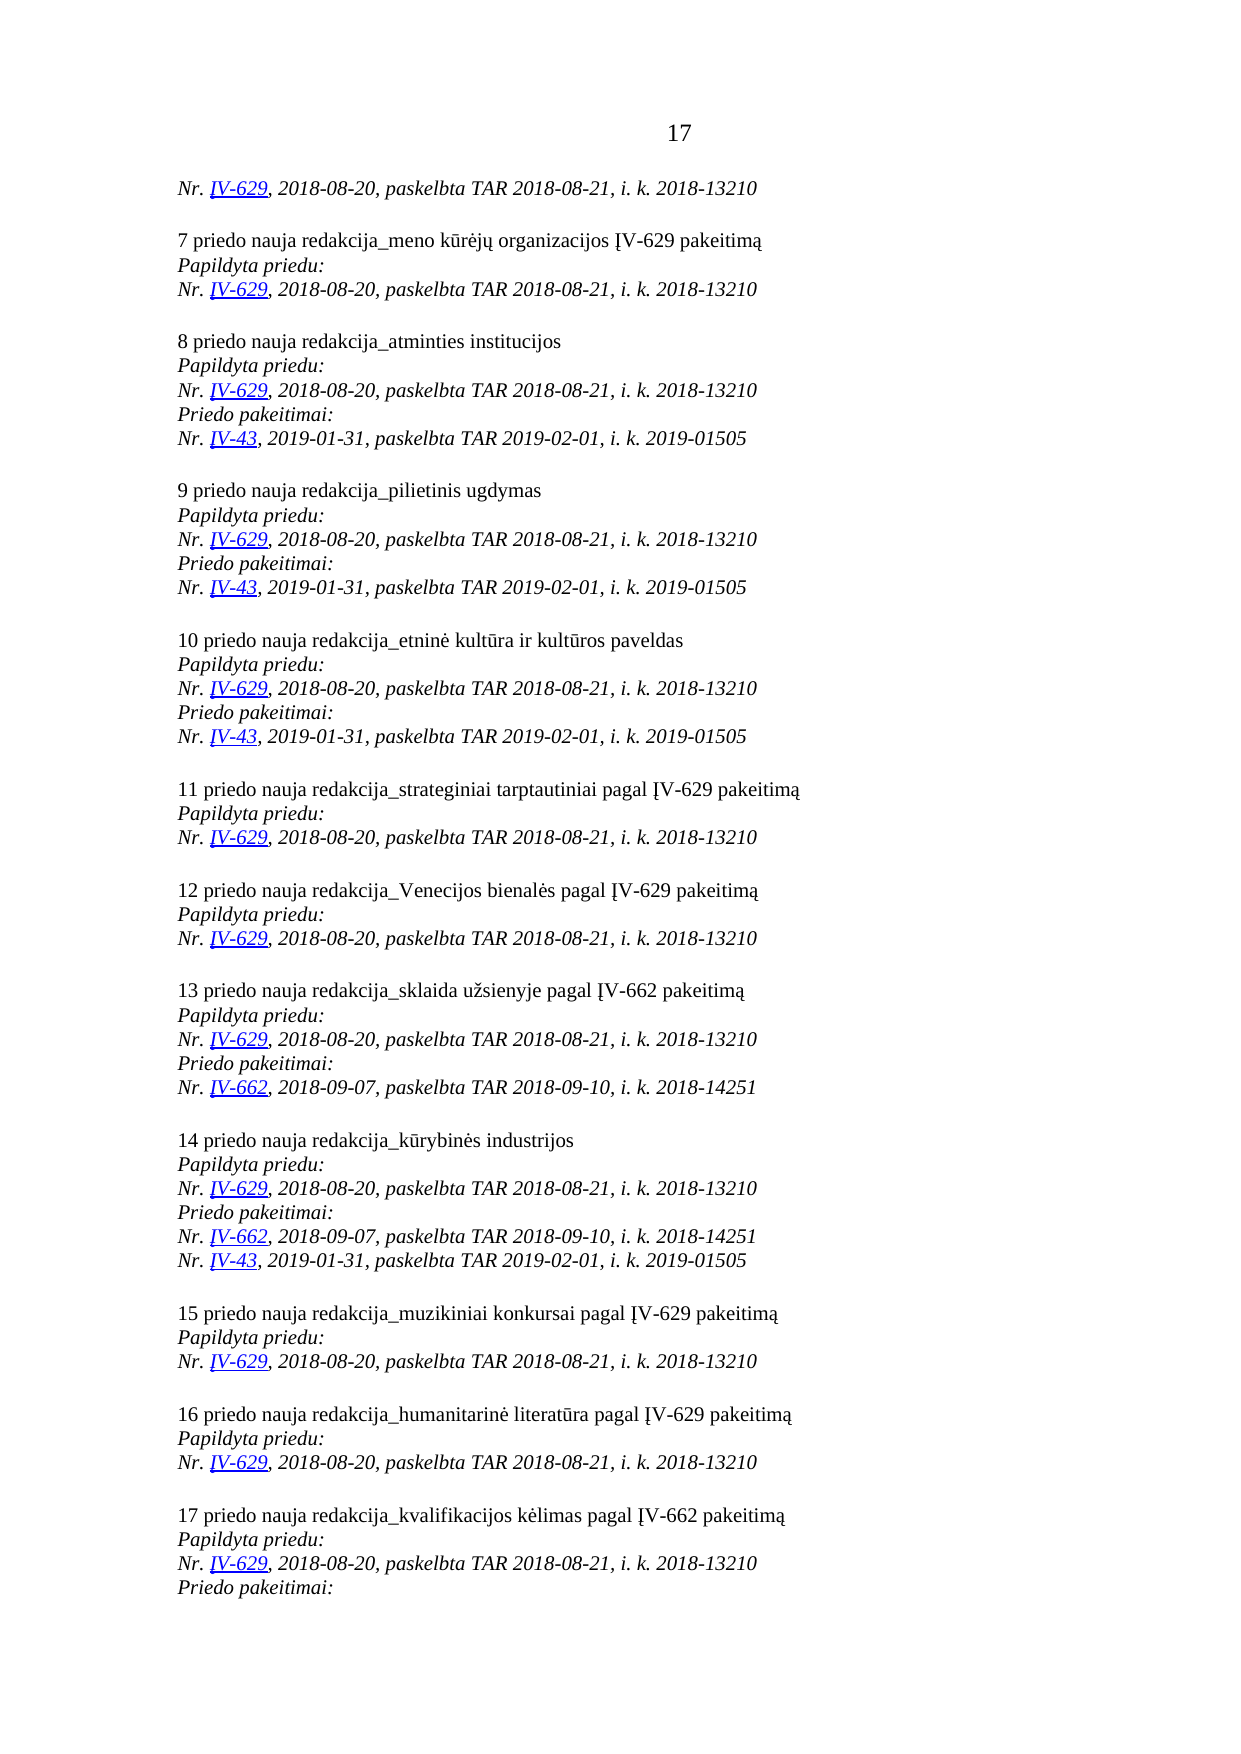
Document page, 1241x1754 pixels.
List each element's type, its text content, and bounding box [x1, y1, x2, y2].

text Nr. ĮV-662, 2018-09-07, paskelbta TAR 2018-09-10, i. k. 2018-14251 [177, 1075, 1181, 1099]
text Nr. ĮV-43, 2019-01-31, paskelbta TAR 2019-02-01, i. k. 2019-01505 [177, 1248, 1181, 1272]
text 9 priedo nauja redakcija_pilietinis ugdymas [177, 478, 1181, 502]
text 7 priedo nauja redakcija_meno kūrėjų organizacijos ĮV-629 pakeitimą [177, 228, 1181, 252]
text 12 priedo nauja redakcija_Venecijos bienalės pagal ĮV-629 pakeitimą [177, 877, 1181, 902]
text Nr. ĮV-43, 2019-01-31, paskelbta TAR 2019-02-01, i. k. 2019-01505 [177, 724, 1181, 748]
text Papildyta priedu: [177, 902, 1181, 926]
text Papildyta priedu: [177, 652, 1181, 676]
text Nr. ĮV-629, 2018-08-20, paskelbta TAR 2018-08-21, i. k. 2018-13210 [177, 1551, 1181, 1575]
text Priedo pakeitimai: [177, 402, 1181, 426]
text Papildyta priedu: [177, 1527, 1181, 1551]
text Nr. ĮV-629, 2018-08-20, paskelbta TAR 2018-08-21, i. k. 2018-13210 [177, 1349, 1181, 1373]
text 11 priedo nauja redakcija_strateginiai tarptautiniai pagal ĮV-629 pakeitimą [177, 777, 1181, 801]
text 14 priedo nauja redakcija_kūrybinės industrijos [177, 1127, 1181, 1152]
text 10 priedo nauja redakcija_etninė kultūra ir kultūros paveldas [177, 627, 1181, 652]
text 8 priedo nauja redakcija_atminties institucijos [177, 329, 1181, 353]
text 13 priedo nauja redakcija_sklaida užsienyje pagal ĮV-662 pakeitimą [177, 978, 1181, 1002]
text Papildyta priedu: [177, 801, 1181, 825]
text Nr. ĮV-629, 2018-08-20, paskelbta TAR 2018-08-21, i. k. 2018-13210 [177, 377, 1181, 402]
text Nr. ĮV-629, 2018-08-20, paskelbta TAR 2018-08-21, i. k. 2018-13210 [177, 825, 1181, 849]
text Nr. ĮV-629, 2018-08-20, paskelbta TAR 2018-08-21, i. k. 2018-13210 [177, 277, 1181, 301]
text Priedo pakeitimai: [177, 700, 1181, 724]
text Priedo pakeitimai: [177, 1051, 1181, 1075]
text Papildyta priedu: [177, 1325, 1181, 1349]
text Priedo pakeitimai: [177, 551, 1181, 575]
text Nr. ĮV-629, 2018-08-20, paskelbta TAR 2018-08-21, i. k. 2018-13210 [177, 176, 1181, 200]
text Papildyta priedu: [177, 353, 1181, 377]
text Nr. ĮV-629, 2018-08-20, paskelbta TAR 2018-08-21, i. k. 2018-13210 [177, 1027, 1181, 1051]
text Nr. ĮV-629, 2018-08-20, paskelbta TAR 2018-08-21, i. k. 2018-13210 [177, 676, 1181, 700]
text Nr. ĮV-629, 2018-08-20, paskelbta TAR 2018-08-21, i. k. 2018-13210 [177, 527, 1181, 551]
text Priedo pakeitimai: [177, 1575, 1181, 1599]
text Papildyta priedu: [177, 502, 1181, 527]
text 16 priedo nauja redakcija_humanitarinė literatūra pagal ĮV-629 pakeitimą [177, 1402, 1181, 1426]
text Nr. ĮV-43, 2019-01-31, paskelbta TAR 2019-02-01, i. k. 2019-01505 [177, 426, 1181, 450]
text Nr. ĮV-629, 2018-08-20, paskelbta TAR 2018-08-21, i. k. 2018-13210 [177, 1176, 1181, 1200]
text Papildyta priedu: [177, 252, 1181, 277]
text Nr. ĮV-629, 2018-08-20, paskelbta TAR 2018-08-21, i. k. 2018-13210 [177, 926, 1181, 950]
text Papildyta priedu: [177, 1002, 1181, 1027]
text Papildyta priedu: [177, 1152, 1181, 1176]
text 15 priedo nauja redakcija_muzikiniai konkursai pagal ĮV-629 pakeitimą [177, 1301, 1181, 1325]
text Papildyta priedu: [177, 1426, 1181, 1450]
text Priedo pakeitimai: [177, 1200, 1181, 1224]
text Nr. ĮV-629, 2018-08-20, paskelbta TAR 2018-08-21, i. k. 2018-13210 [177, 1450, 1181, 1474]
text Nr. ĮV-662, 2018-09-07, paskelbta TAR 2018-09-10, i. k. 2018-14251 [177, 1224, 1181, 1248]
text 17 priedo nauja redakcija_kvalifikacijos kėlimas pagal ĮV-662 pakeitimą [177, 1502, 1181, 1527]
text Nr. ĮV-43, 2019-01-31, paskelbta TAR 2019-02-01, i. k. 2019-01505 [177, 575, 1181, 599]
